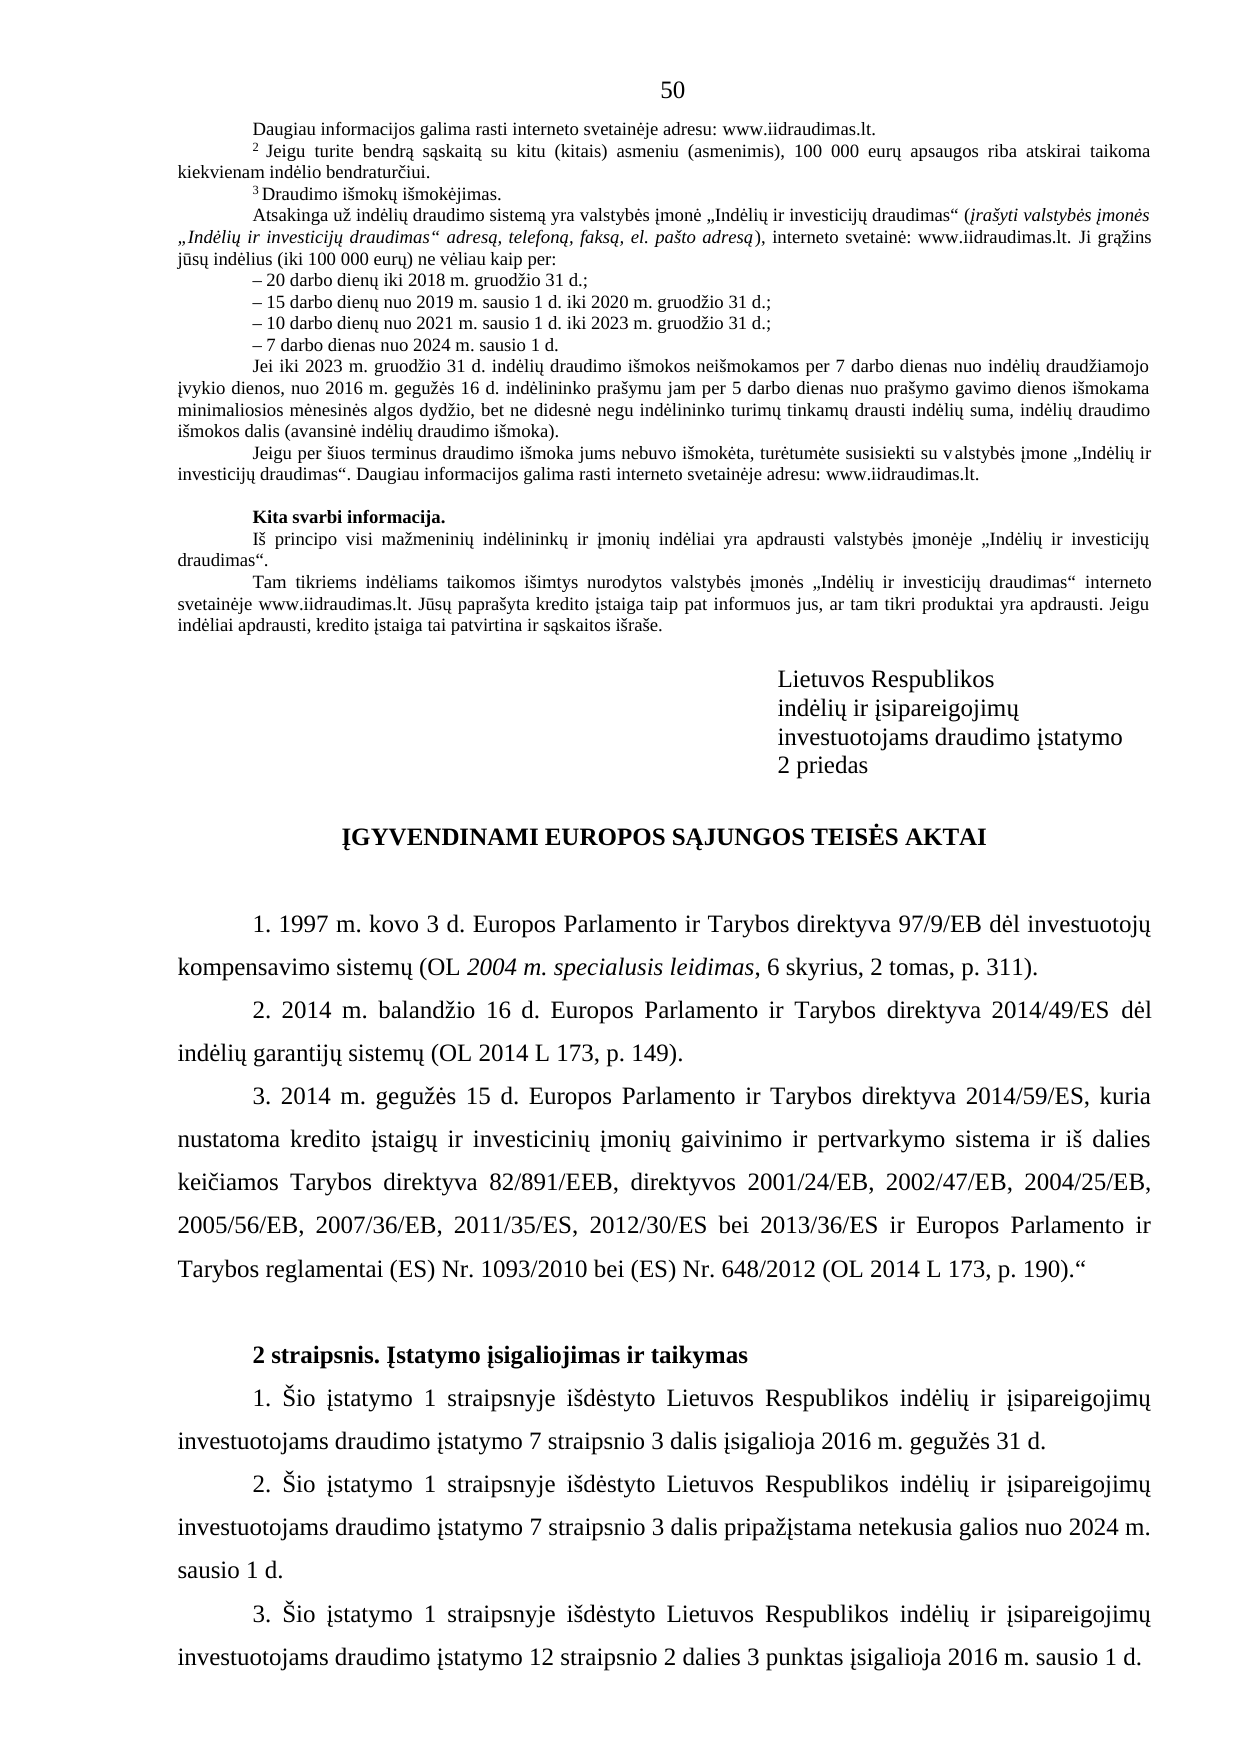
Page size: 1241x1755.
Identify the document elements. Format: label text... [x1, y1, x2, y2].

text 2 priedas [177, 751, 1152, 779]
text 1. 1997 m. kovo 3 d. Europos Parlamento ir Tarybos direktyva 97/9/EB dėl investuotojų kompensavimo sistemų (OL 2004 m. specialusis leidimas, 6 skyrius, 2 tomas, p. 311). [177, 909, 1152, 981]
text 2. 2014 m. balandžio 16 d. Europos Parlamento ir Tarybos direktyva 2014/49/ES dėl indėlių garantijų sistemų (OL 2014 L 173, p. 149). [177, 995, 1152, 1067]
text 3. 2014 m. gegužės 15 d. Europos Parlamento ir Tarybos direktyva 2014/59/ES, kuria nustatoma kredito įstaigų ir investicinių įmonių gaivinimo ir pertvarkymo sistema ir iš dalies keičiamos Tarybos direktyva 82/891/EEB, direktyvos 2001/24/EB, 2002/47/EB, 2004/25/EB, 2005/56/EB, 2007/36/EB, 2011/35/ES, 2012/30/ES bei 2013/36/ES ir Europos Parlamento ir Tarybos reglamentai (ES) Nr. 1093/2010 bei (ES) Nr. 648/2012 (OL 2014 L 173, p. 190).“ [177, 1081, 1152, 1282]
text – 15 darbo dienų nuo 2019 m. sausio 1 d. iki 2020 m. gruodžio 31 d.; [177, 291, 1152, 312]
text Jeigu per šiuos terminus draudimo išmoka jums nebuvo išmokėta, turėtumėte susisiekti su valstybės įmone „Indėlių ir investicijų draudimas“. Daugiau informacijos galima rasti interneto svetainėje adresu: www.iidraudimas.lt. [177, 442, 1152, 485]
text 1. Šio įstatymo 1 straipsnyje išdėstyto Lietuvos Respublikos indėlių ir įsipareigojimų investuotojams draudimo įstatymo 7 straipsnio 3 dalis įsigalioja 2016 m. gegužės 31 d. [177, 1383, 1152, 1455]
text 2. Šio įstatymo 1 straipsnyje išdėstyto Lietuvos Respublikos indėlių ir įsipareigojimų investuotojams draudimo įstatymo 7 straipsnio 3 dalis pripažįstama netekusia galios nuo 2024 m. sausio 1 d. [177, 1469, 1152, 1584]
text Jei iki 2023 m. gruodžio 31 d. indėlių draudimo išmokos neišmokamos per 7 darbo dienas nuo indėlių draudžiamojo įvykio dienos, nuo 2016 m. gegužės 16 d. indėlininko prašymu jam per 5 darbo dienas nuo prašymo gavimo dienos išmokama minimaliosios mėnesinės algos dydžio, bet ne didesnė negu indėlininko turimų tinkamų drausti indėlių suma, indėlių draudimo išmokos dalis (avansinė indėlių draudimo išmoka). [177, 355, 1152, 442]
text Lietuvos Respublikos [177, 664, 1152, 693]
text Atsakinga už indėlių draudimo sistemą yra valstybės įmonė „Indėlių ir investicijų draudimas“ (įrašyti valstybės įmonės „Indėlių ir investicijų draudimas“ adresą, telefoną, faksą, el. pašto adresą), interneto svetainė: www.iidraudimas.lt. Ji grąžins jūsų indėlius (iki 100 000 eurų) ne vėliau kaip per: [177, 204, 1152, 269]
text Tam tikriems indėliams taikomos išimtys nurodytos valstybės įmonės „Indėlių ir investicijų draudimas“ interneto svetainėje www.iidraudimas.lt. Jūsų paprašyta kredito įstaiga taip pat informuos jus, ar tam tikri produktai yra apdrausti. Jeigu indėliai apdrausti, kredito įstaiga tai patvirtina ir sąskaitos išraše. [177, 571, 1152, 636]
text Daugiau informacijos galima rasti interneto svetainėje adresu: www.iidraudimas.lt. [177, 118, 1152, 140]
text investuotojams draudimo įstatymo [177, 722, 1152, 751]
text – 10 darbo dienų nuo 2021 m. sausio 1 d. iki 2023 m. gruodžio 31 d.; [177, 312, 1152, 334]
text – 20 darbo dienų iki 2018 m. gruodžio 31 d.; [177, 269, 1152, 291]
text Kita svarbi informacija. [177, 506, 1152, 528]
text Iš principo visi mažmeninių indėlininkų ir įmonių indėliai yra apdrausti valstybės įmonėje „Indėlių ir investicijų draudimas“. [177, 528, 1152, 571]
text 2 straipsnis. Įstatymo įsigaliojimas ir taikymas [177, 1340, 1152, 1369]
text 2 Jeigu turite bendrą sąskaitą su kitu (kitais) asmeniu (asmenimis), 100 000 eurų apsaugos riba atskirai taikoma kiekvienam indėlio bendraturčiui. [177, 140, 1152, 183]
text indėlių ir įsipareigojimų [177, 693, 1152, 722]
text ĮGYVENDINAMI EUROPOS SĄJUNGOS TEISĖS AKTAI [177, 822, 1152, 851]
text 3. Šio įstatymo 1 straipsnyje išdėstyto Lietuvos Respublikos indėlių ir įsipareigojimų investuotojams draudimo įstatymo 12 straipsnio 2 dalies 3 punktas įsigalioja 2016 m. sausio 1 d. [177, 1599, 1152, 1671]
text – 7 darbo dienas nuo 2024 m. sausio 1 d. [177, 334, 1152, 355]
text 3 Draudimo išmokų išmokėjimas. [177, 183, 1152, 204]
